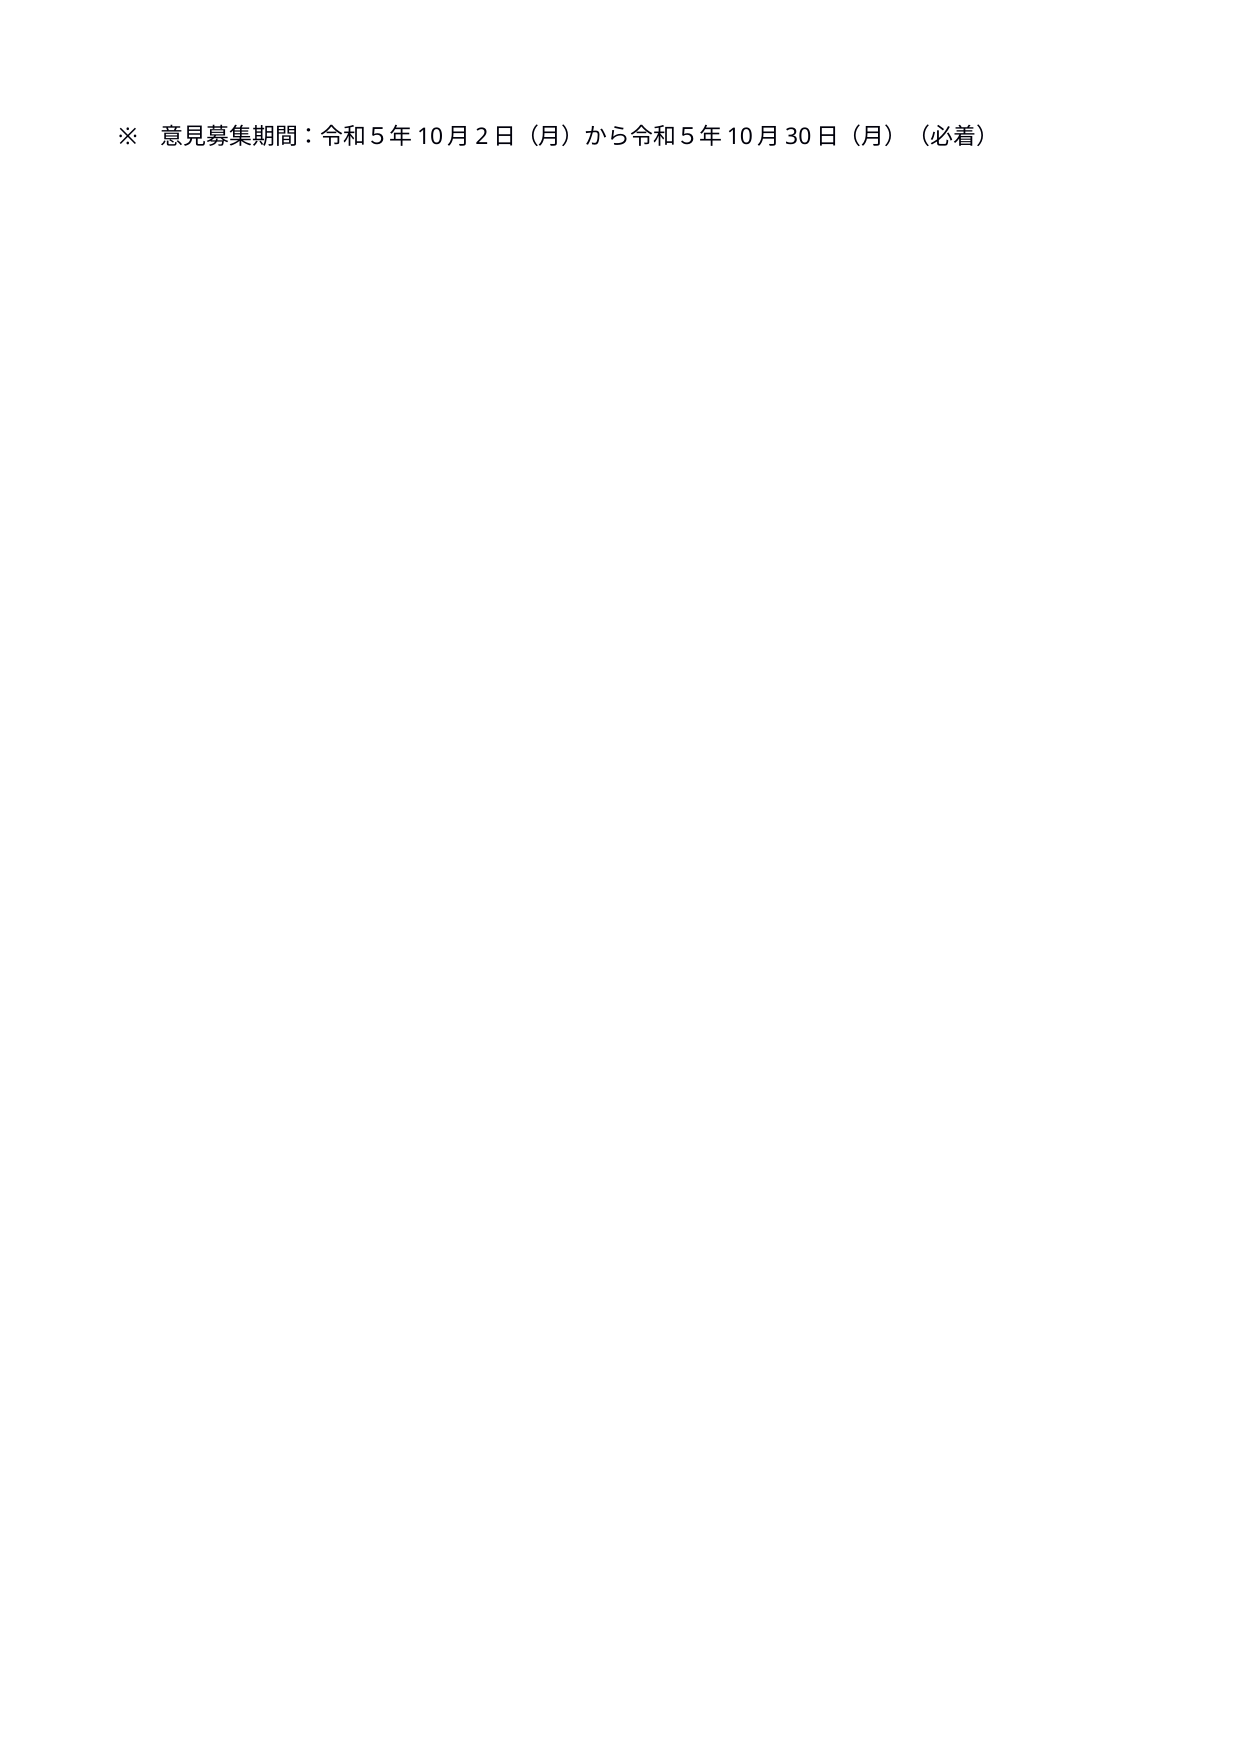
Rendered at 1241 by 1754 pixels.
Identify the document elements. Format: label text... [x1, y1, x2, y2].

text ※ 意見募集期間：令和５年10月2日（月）から令和５年10月30日（月）（必着） [118, 118, 1122, 151]
